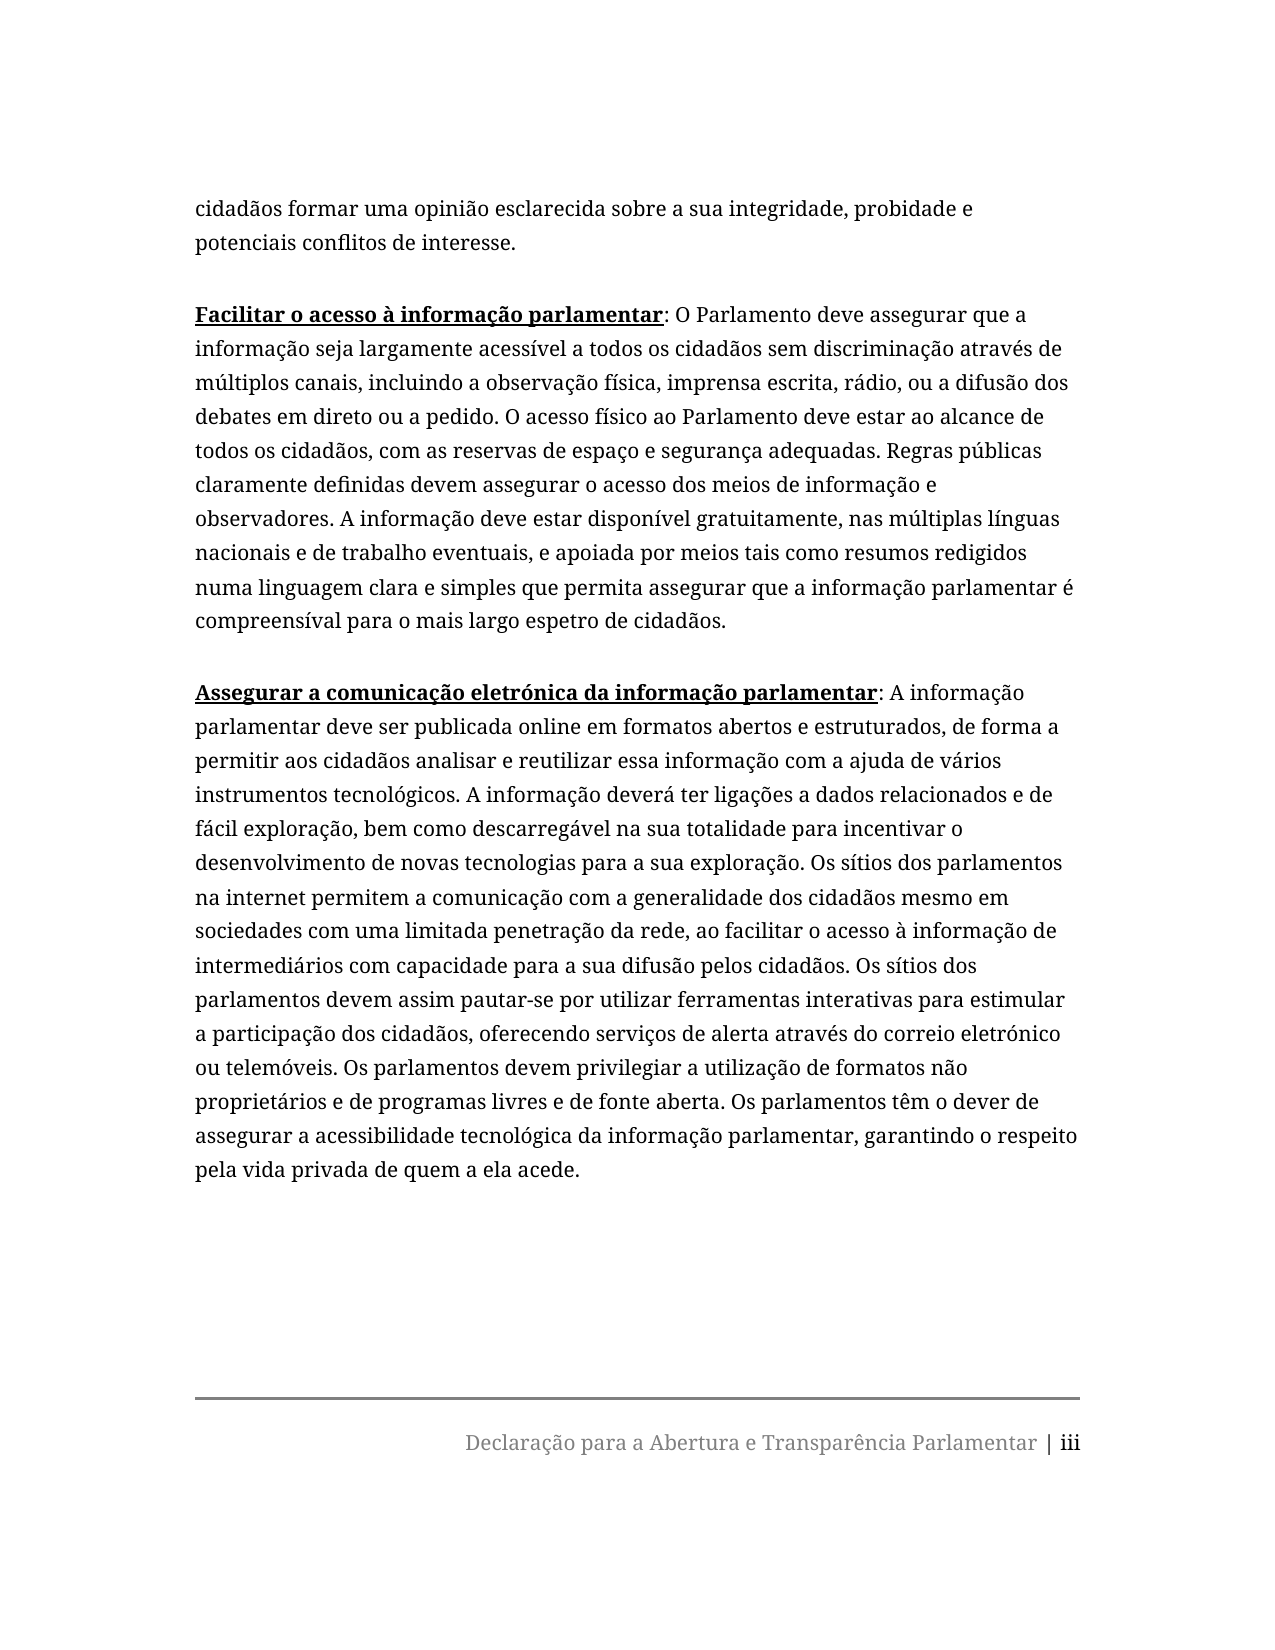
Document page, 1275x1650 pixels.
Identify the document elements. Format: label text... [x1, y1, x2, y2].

text Facilitar o acesso à informação parlamentar: O Parlamento deve assegurar que a informação seja largamente acessível a todos os cidadãos sem discriminação através de múltiplos canais, incluindo a observação física, imprensa escrita, rádio, ou a difusão dos debates em direto ou a pedido. O acesso físico ao Parlamento deve estar ao alcance de todos os cidadãos, com as reservas de espaço e segurança adequadas. Regras públicas claramente definidas devem assegurar o acesso dos meios de informação e observadores. A informação deve estar disponível gratuitamente, nas múltiplas línguas nacionais e de trabalho eventuais, e apoiada por meios tais como resumos redigidos numa linguagem clara e simples que permita assegurar que a informação parlamentar é compreensíval para o mais largo espetro de cidadãos. [195, 300, 1080, 635]
text Assegurar a comunicação eletrónica da informação parlamentar: A informação parlamentar deve ser publicada online em formatos abertos e estruturados, de forma a permitir aos cidadãos analisar e reutilizar essa informação com a ajuda de vários instrumentos tecnológicos. A informação deverá ter ligações a dados relacionados e de fácil exploração, bem como descarregável na sua totalidade para incentivar o desenvolvimento de novas tecnologias para a sua exploração. Os sítios dos parlamentos na internet permitem a comunicação com a generalidade dos cidadãos mesmo em sociedades com uma limitada penetração da rede, ao facilitar o acesso à informação de intermediários com capacidade para a sua difusão pelos cidadãos. Os sítios dos parlamentos devem assim pautar-se por utilizar ferramentas interativas para estimular a participação dos cidadãos, oferecendo serviços de alerta através do correio eletrónico ou telemóveis. Os parlamentos devem privilegiar a utilização de formatos não proprietários e de programas livres e de fonte aberta. Os parlamentos têm o dever de assegurar a acessibilidade tecnológica da informação parlamentar, garantindo o respeito pela vida privada de quem a ela acede. [195, 678, 1080, 1183]
text cidadãos formar uma opinião esclarecida sobre a sua integridade, probidade e potenciais conflitos de interesse. [195, 194, 1080, 257]
